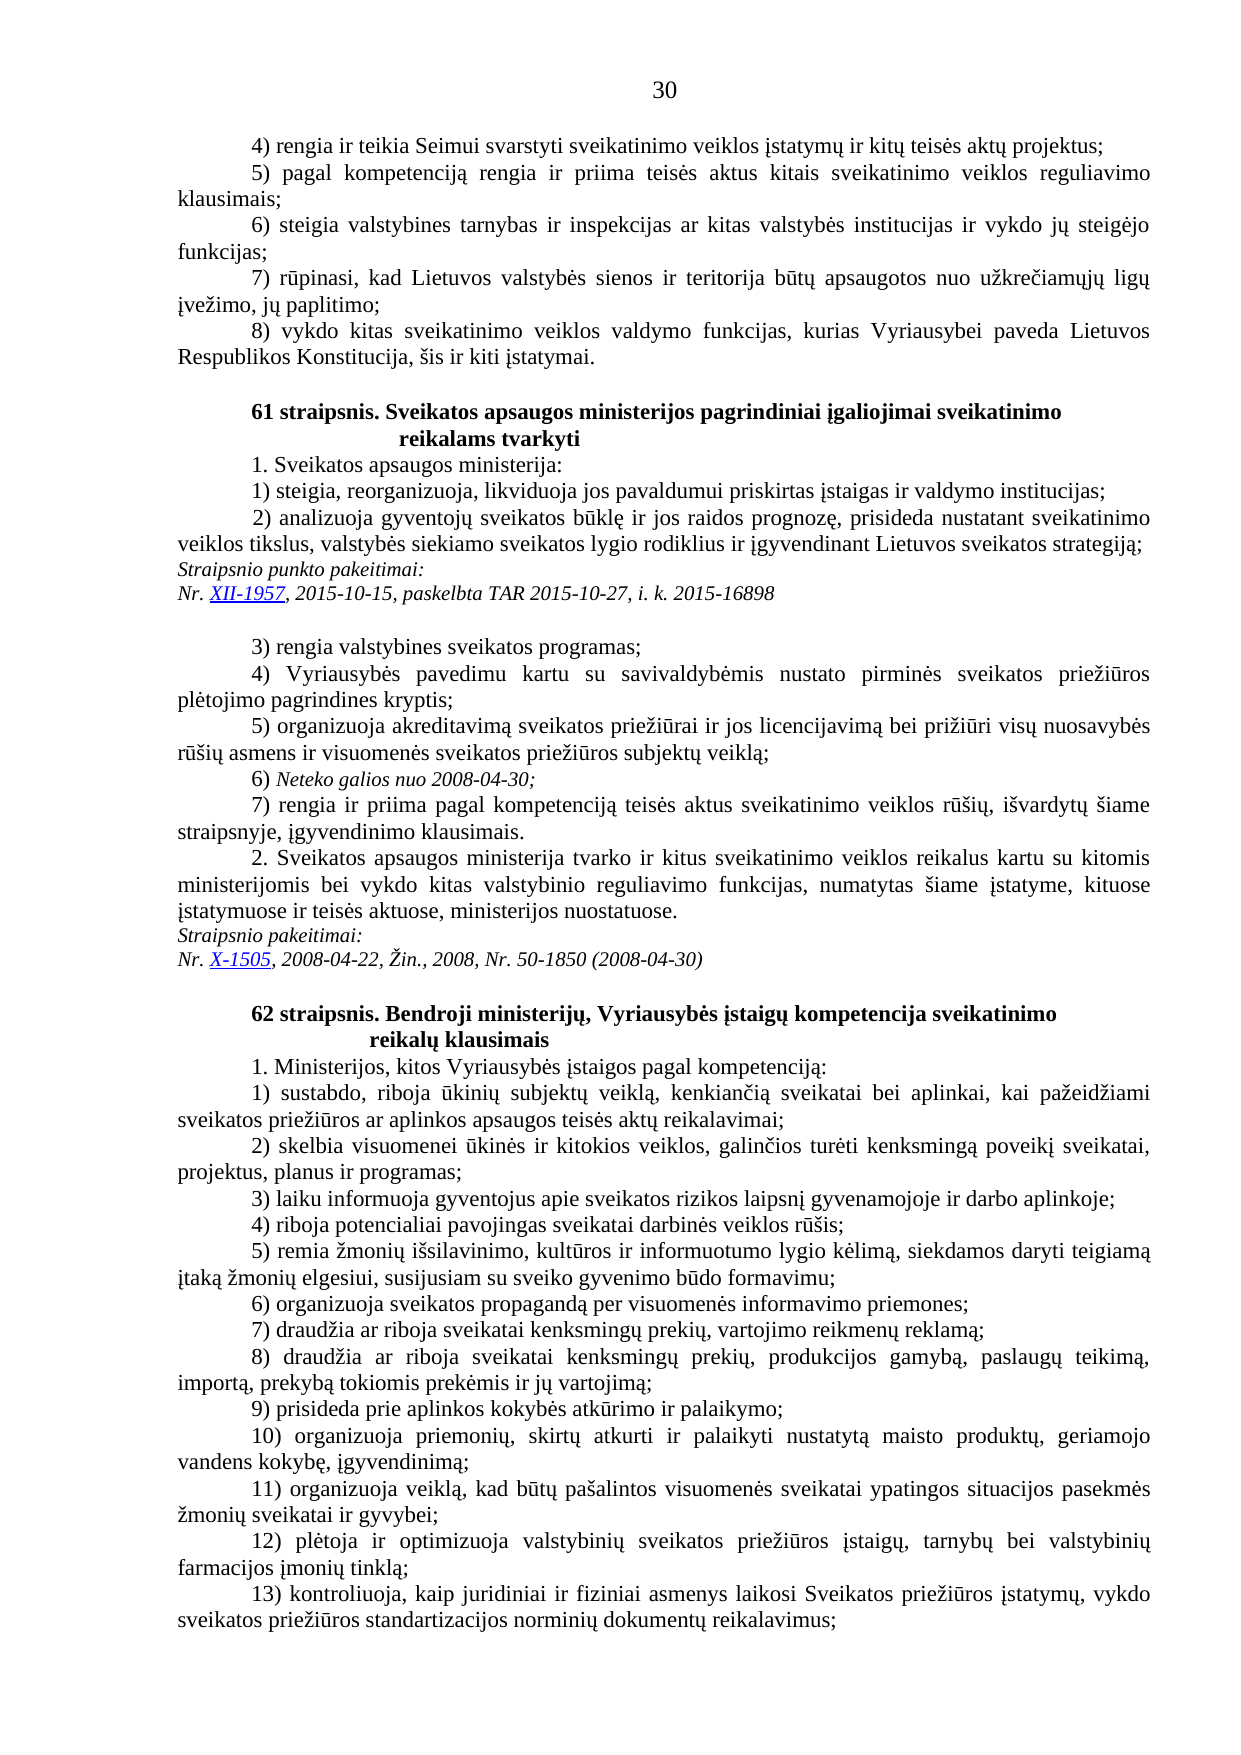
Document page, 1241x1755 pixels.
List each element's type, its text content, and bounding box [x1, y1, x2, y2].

text 6) steigia valstybines tarnybas ir inspekcijas ar kitas valstybės institucijas ir vykdo jų steigėjo funkcijas; [177, 212, 1152, 264]
text 5) pagal kompetenciją rengia ir priima teisės aktus kitais sveikatinimo veiklos reguliavimo klausimais; [177, 159, 1152, 212]
text 61 straipsnis. Sveikatos apsaugos ministerijos pagrindiniai įgaliojimai sveikatinimo [177, 398, 1152, 425]
text 7) rengia ir priima pagal kompetenciją teisės aktus sveikatinimo veiklos rūšių, išvardytų šiame straipsnyje, įgyvendinimo klausimais. [177, 792, 1152, 844]
text 62 straipsnis. Bendroji ministerijų, Vyriausybės įstaigų kompetencija sveikatinimo [177, 1000, 1152, 1027]
text 6) Neteko galios nuo 2008-04-30; [177, 765, 1152, 792]
text 11) organizuoja veiklą, kad būtų pašalintos visuomenės sveikatai ypatingos situacijos pasekmės žmonių sveikatai ir gyvybei; [177, 1474, 1152, 1527]
text reikalų klausimais [369, 1027, 1152, 1053]
text 2) analizuoja gyventojų sveikatos būklę ir jos raidos prognozę, prisideda nustatant sveikatinimo veiklos tikslus, valstybės siekiamo sveikatos lygio rodiklius ir įgyvendinant Lietuvos sveikatos strategiją; [177, 504, 1152, 557]
text 1. Ministerijos, kitos Vyriausybės įstaigos pagal kompetenciją: [177, 1053, 1152, 1079]
text 5) organizuoja akreditavimą sveikatos priežiūrai ir jos licencijavimą bei prižiūri visų nuosavybės rūšių asmens ir visuomenės sveikatos priežiūros subjektų veiklą; [177, 712, 1152, 765]
text Nr. XII-1957, 2015-10-15, paskelbta TAR 2015-10-27, i. k. 2015-16898 [177, 581, 1152, 605]
text 4) Vyriausybės pavedimu kartu su savivaldybėmis nustato pirminės sveikatos priežiūros plėtojimo pagrindines kryptis; [177, 660, 1152, 712]
text 2. Sveikatos apsaugos ministerija tvarko ir kitus sveikatinimo veiklos reikalus kartu su kitomis ministerijomis bei vykdo kitas valstybinio reguliavimo funkcijas, numatytas šiame įstatyme, kituose įstatymuose ir teisės aktuose, ministerijos nuostatuose. [177, 844, 1152, 923]
text 6) organizuoja sveikatos propagandą per visuomenės informavimo priemones; [177, 1290, 1152, 1316]
text 7) rūpinasi, kad Lietuvos valstybės sienos ir teritorija būtų apsaugotos nuo užkrečiamųjų ligų įvežimo, jų paplitimo; [177, 264, 1152, 317]
text 3) laiku informuoja gyventojus apie sveikatos rizikos laipsnį gyvenamojoje ir darbo aplinkoje; [177, 1185, 1152, 1211]
text 4) rengia ir teikia Seimui svarstyti sveikatinimo veiklos įstatymų ir kitų teisės aktų projektus; [177, 132, 1152, 159]
text 1) sustabdo, riboja ūkinių subjektų veiklą, kenkiančią sveikatai bei aplinkai, kai pažeidžiami sveikatos priežiūros ar aplinkos apsaugos teisės aktų reikalavimai; [177, 1079, 1152, 1132]
text Nr. X-1505, 2008-04-22, Žin., 2008, Nr. 50-1850 (2008-04-30) [177, 947, 1152, 971]
text 8) vykdo kitas sveikatinimo veiklos valdymo funkcijas, kurias Vyriausybei paveda Lietuvos Respublikos Konstitucija, šis ir kiti įstatymai. [177, 317, 1152, 370]
text 12) plėtoja ir optimizuoja valstybinių sveikatos priežiūros įstaigų, tarnybų bei valstybinių farmacijos įmonių tinklą; [177, 1527, 1152, 1580]
text 10) organizuoja priemonių, skirtų atkurti ir palaikyti nustatytą maisto produktų, geriamojo vandens kokybę, įgyvendinimą; [177, 1422, 1152, 1474]
text 7) draudžia ar riboja sveikatai kenksmingų prekių, vartojimo reikmenų reklamą; [177, 1316, 1152, 1343]
text 1) steigia, reorganizuoja, likviduoja jos pavaldumui priskirtas įstaigas ir valdymo institucijas; [177, 477, 1152, 504]
text 1. Sveikatos apsaugos ministerija: [177, 451, 1152, 477]
text 9) prisideda prie aplinkos kokybės atkūrimo ir palaikymo; [177, 1396, 1152, 1422]
text 8) draudžia ar riboja sveikatai kenksmingų prekių, produkcijos gamybą, paslaugų teikimą, importą, prekybą tokiomis prekėmis ir jų vartojimą; [177, 1343, 1152, 1396]
text 4) riboja potencialiai pavojingas sveikatai darbinės veiklos rūšis; [177, 1211, 1152, 1237]
text reikalams tvarkyti [399, 425, 1152, 451]
text Straipsnio punkto pakeitimai: [177, 557, 1152, 581]
text 13) kontroliuoja, kaip juridiniai ir fiziniai asmenys laikosi Sveikatos priežiūros įstatymų, vykdo sveikatos priežiūros standartizacijos norminių dokumentų reikalavimus; [177, 1580, 1152, 1633]
text 5) remia žmonių išsilavinimo, kultūros ir informuotumo lygio kėlimą, siekdamos daryti teigiamą įtaką žmonių elgesiui, susijusiam su sveiko gyvenimo būdo formavimu; [177, 1237, 1152, 1290]
text Straipsnio pakeitimai: [177, 923, 1152, 947]
text 2) skelbia visuomenei ūkinės ir kitokios veiklos, galinčios turėti kenksmingą poveikį sveikatai, projektus, planus ir programas; [177, 1132, 1152, 1185]
text 3) rengia valstybines sveikatos programas; [177, 633, 1152, 660]
